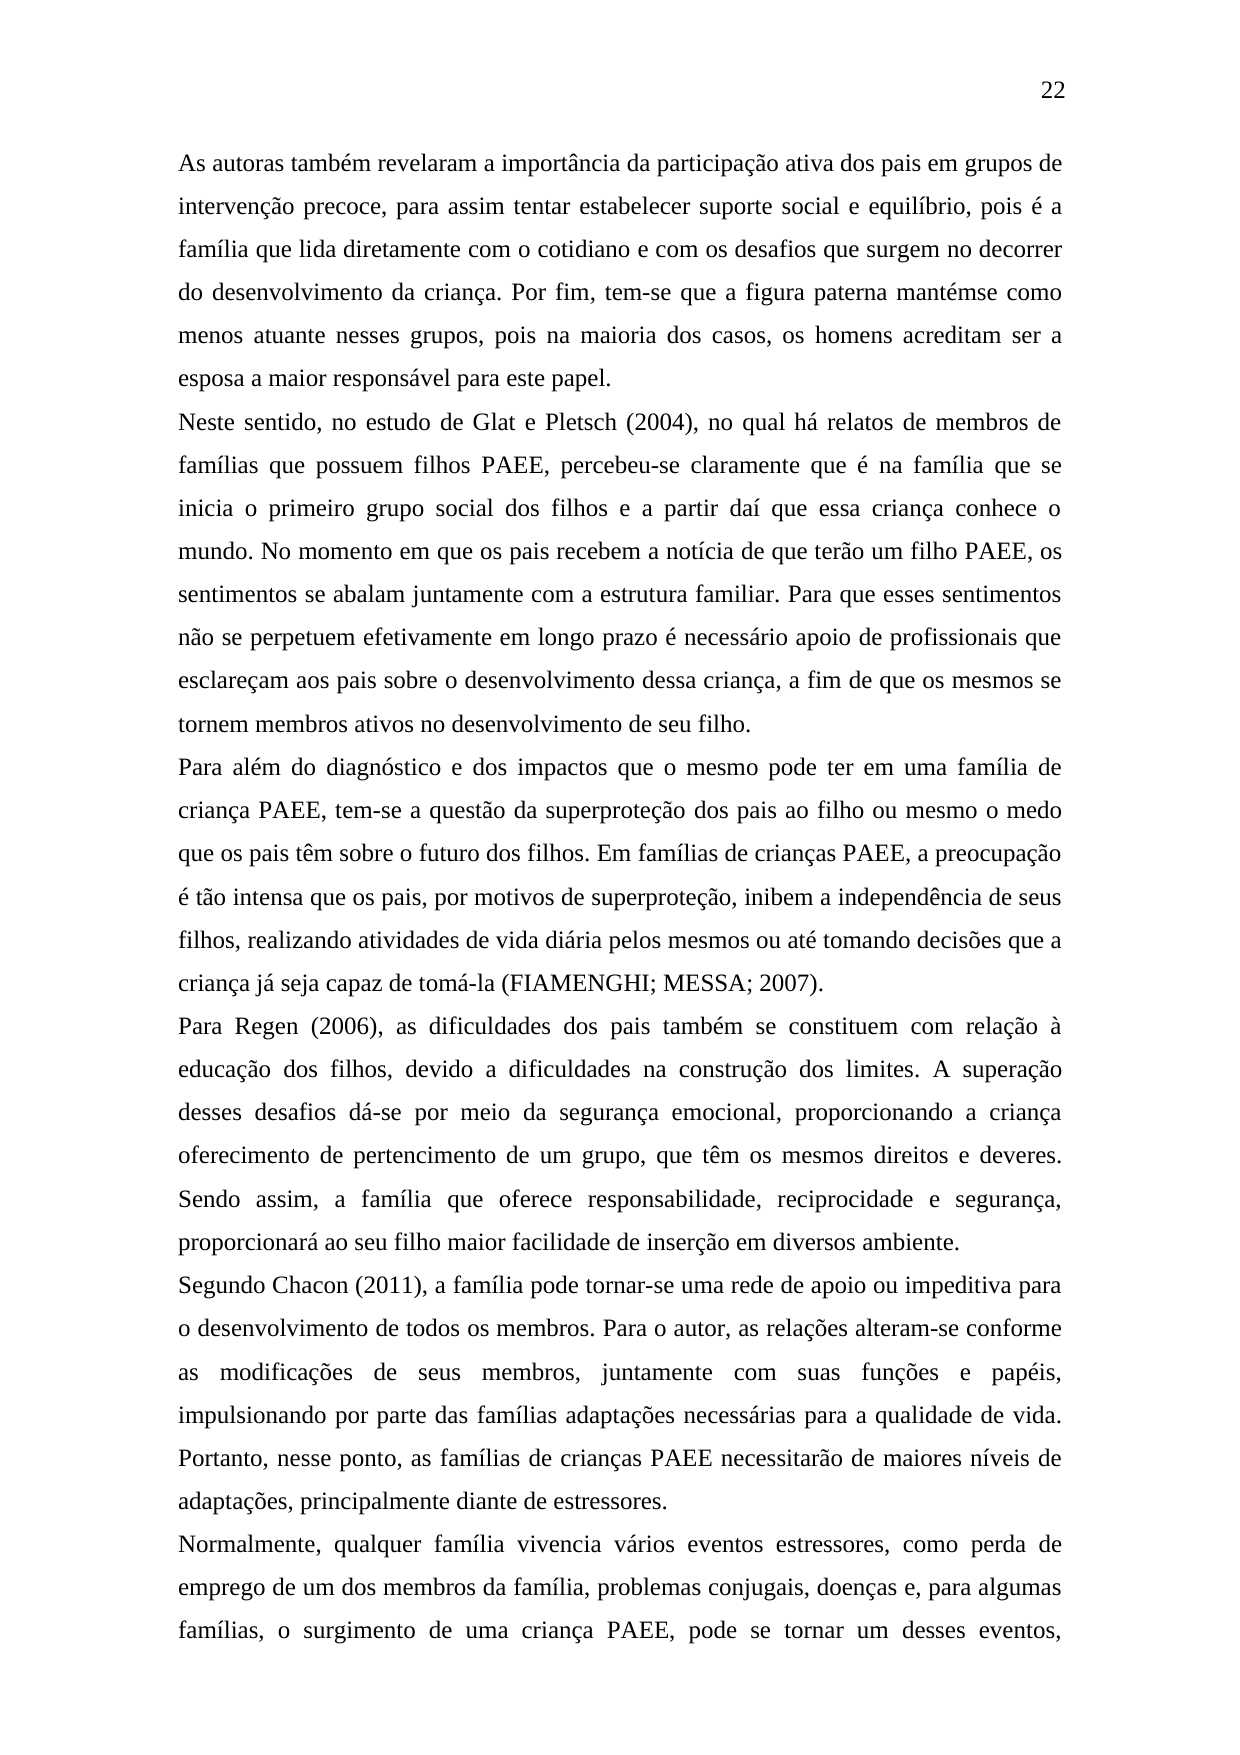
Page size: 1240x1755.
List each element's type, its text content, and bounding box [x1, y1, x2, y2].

text Para além do diagnóstico e dos impactos que o mesmo pode ter em uma família de criança PAEE, tem-se a questão da superproteção dos pais ao filho ou mesmo o medo que os pais têm sobre o futuro dos filhos. Em famílias de crianças PAEE, a preocupação é tão intensa que os pais, por motivos de superproteção, inibem a independência de seus filhos, realizando atividades de vida diária pelos mesmos ou até tomando decisões que a criança já seja capaz de tomá-la (FIAMENGHI; MESSA; 2007). [178, 752, 1063, 997]
text Para Regen (2006), as dificuldades dos pais também se constituem com relação à educação dos filhos, devido a dificuldades na construção dos limites. A superação desses desafios dá-se por meio da segurança emocional, proporcionando a criança oferecimento de pertencimento de um grupo, que têm os mesmos direitos e deveres. Sendo assim, a família que oferece responsabilidade, reciprocidade e segurança, proporcionará ao seu filho maior facilidade de inserção em diversos ambiente. [178, 1011, 1063, 1256]
text Segundo Chacon (2011), a família pode tornar-se uma rede de apoio ou impeditiva para o desenvolvimento de todos os membros. Para o autor, as relações alteram-se conforme as modificações de seus membros, juntamente com suas funções e papéis, impulsionando por parte das famílias adaptações necessárias para a qualidade de vida. Portanto, nesse ponto, as famílias de crianças PAEE necessitarão de maiores níveis de adaptações, principalmente diante de estressores. [178, 1270, 1063, 1515]
text Normalmente, qualquer família vivencia vários eventos estressores, como perda de emprego de um dos membros da família, problemas conjugais, doenças e, para algumas famílias, o surgimento de uma criança PAEE, pode se tornar um desses eventos, [178, 1529, 1063, 1644]
text As autoras também revelaram a importância da participação ativa dos pais em grupos de intervenção precoce, para assim tentar estabelecer suporte social e equilíbrio, pois é a família que lida diretamente com o cotidiano e com os desafios que surgem no decorrer do desenvolvimento da criança. Por fim, tem-se que a figura paterna mantémse como menos atuante nesses grupos, pois na maioria dos casos, os homens acreditam ser a esposa a maior responsável para este papel. [178, 148, 1063, 392]
text Neste sentido, no estudo de Glat e Pletsch (2004), no qual há relatos de membros de famílias que possuem filhos PAEE, percebeu-se claramente que é na família que se inicia o primeiro grupo social dos filhos e a partir daí que essa criança conhece o mundo. No momento em que os pais recebem a notícia de que terão um filho PAEE, os sentimentos se abalam juntamente com a estrutura familiar. Para que esses sentimentos não se perpetuem efetivamente em longo prazo é necessário apoio de profissionais que esclareçam aos pais sobre o desenvolvimento dessa criança, a fim de que os mesmos se tornem membros ativos no desenvolvimento de seu filho. [178, 407, 1063, 737]
